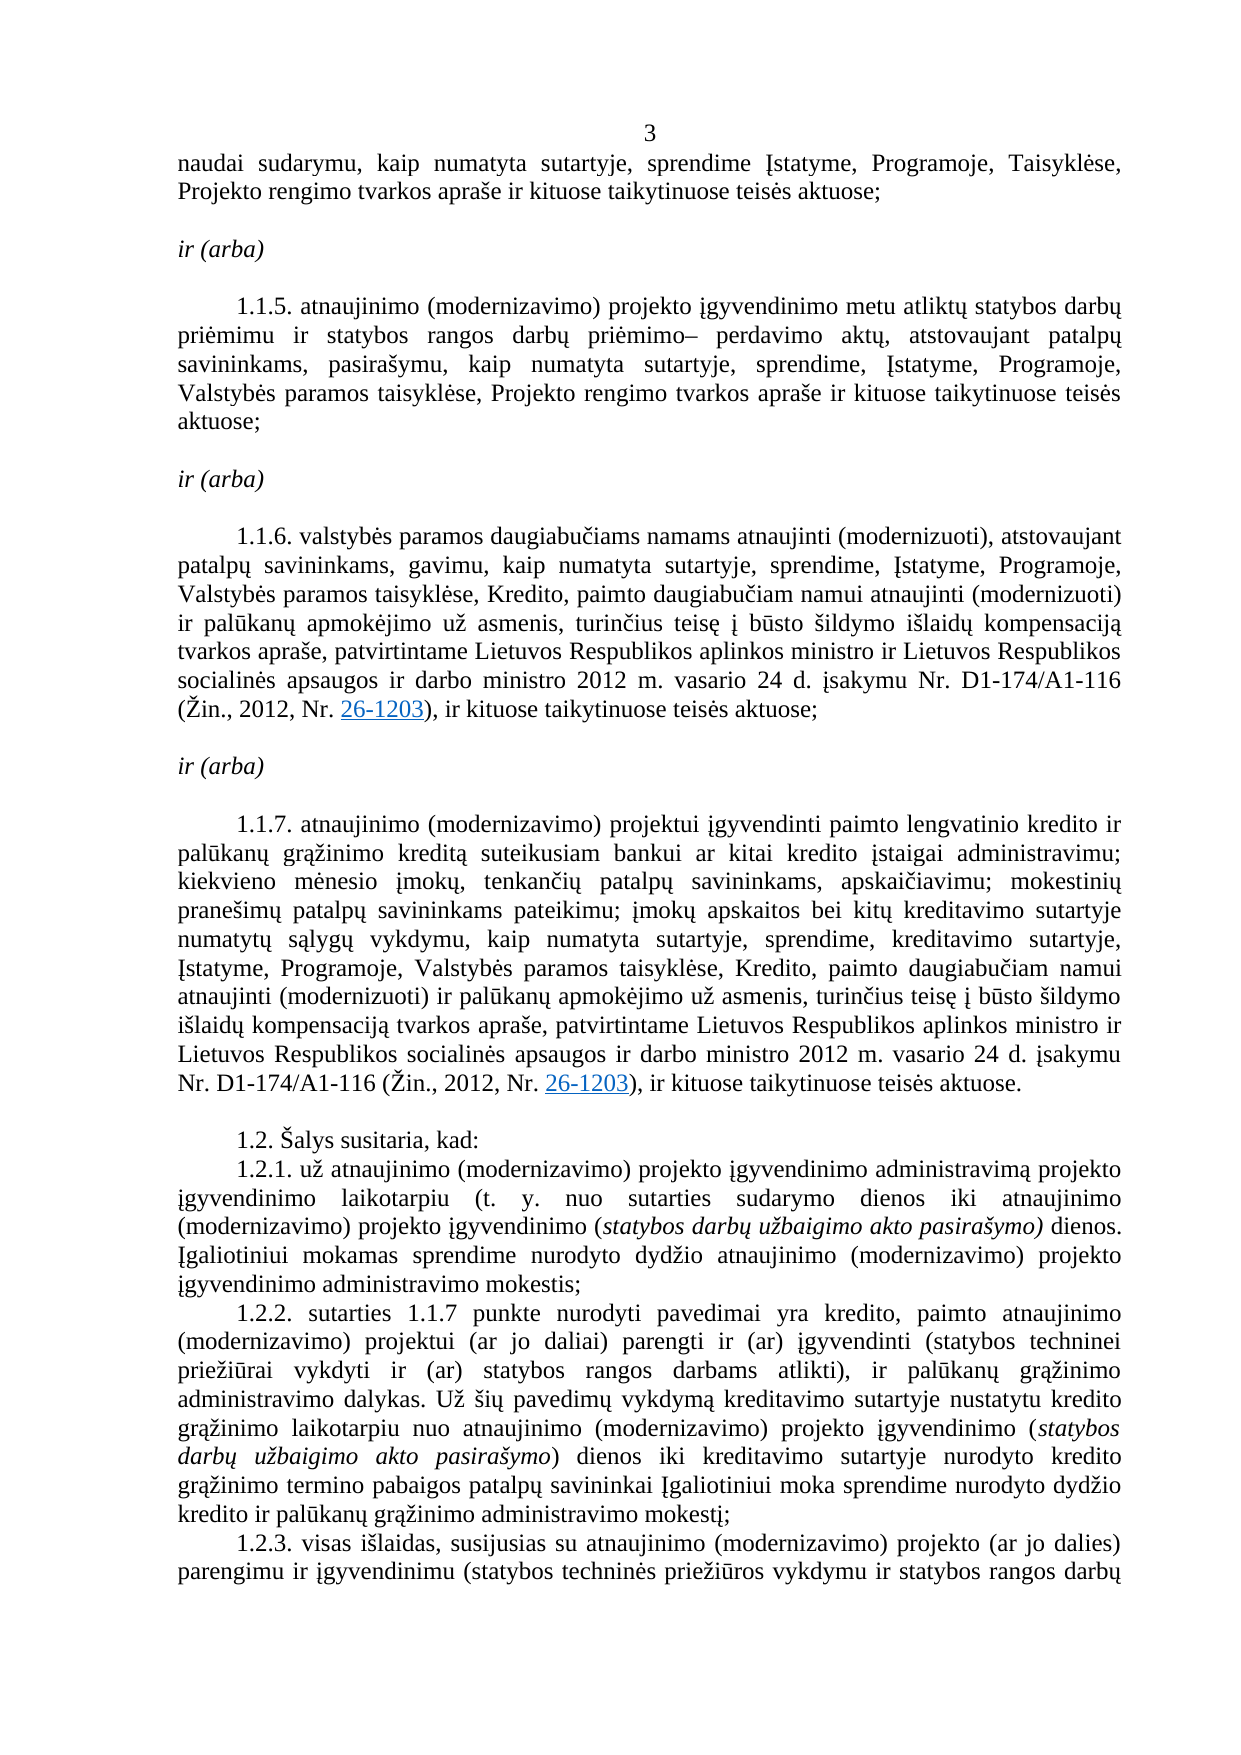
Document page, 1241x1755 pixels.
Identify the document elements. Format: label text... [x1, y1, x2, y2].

text 1.1.5. atnaujinimo (modernizavimo) projekto įgyvendinimo metu atliktų statybos darbų priėmimu ir statybos rangos darbų priėmimo– perdavimo aktų, atstovaujant patalpų savininkams, pasirašymu, kaip numatyta sutartyje, sprendime, Įstatyme, Programoje, Valstybės paramos taisyklėse, Projekto rengimo tvarkos apraše ir kituose taikytinuose teisės aktuose; [177, 291, 1122, 435]
text ir (arba) [177, 751, 1122, 780]
text ir (arba) [177, 464, 1122, 493]
text ir (arba) [177, 234, 1122, 263]
text 1.2.2. sutarties 1.1.7 punkte nurodyti pavedimai yra kredito, paimto atnaujinimo (modernizavimo) projektui (ar jo daliai) parengti ir (ar) įgyvendinti (statybos techninei priežiūrai vykdyti ir (ar) statybos rangos darbams atlikti), ir palūkanų grąžinimo administravimo dalykas. Už šių pavedimų vykdymą kreditavimo sutartyje nustatytu kredito grąžinimo laikotarpiu nuo atnaujinimo (modernizavimo) projekto įgyvendinimo (statybos darbų užbaigimo akto pasirašymo) dienos iki kreditavimo sutartyje nurodyto kredito grąžinimo termino pabaigos patalpų savininkai Įgaliotiniui moka sprendime nurodyto dydžio kredito ir palūkanų grąžinimo administravimo mokestį; [177, 1298, 1122, 1528]
text 1.2.3. visas išlaidas, susijusias su atnaujinimo (modernizavimo) projekto (ar jo dalies) parengimu ir įgyvendinimu (statybos techninės priežiūros vykdymu ir statybos rangos darbų [177, 1528, 1122, 1585]
text 1.1.7. atnaujinimo (modernizavimo) projektui įgyvendinti paimto lengvatinio kredito ir palūkanų grąžinimo kreditą suteikusiam bankui ar kitai kredito įstaigai administravimu; kiekvieno mėnesio įmokų, tenkančių patalpų savininkams, apskaičiavimu; mokestinių pranešimų patalpų savininkams pateikimu; įmokų apskaitos bei kitų kreditavimo sutartyje numatytų sąlygų vykdymu, kaip numatyta sutartyje, sprendime, kreditavimo sutartyje, Įstatyme, Programoje, Valstybės paramos taisyklėse, Kredito, paimto daugiabučiam namui atnaujinti (modernizuoti) ir palūkanų apmokėjimo už asmenis, turinčius teisę į būsto šildymo išlaidų kompensaciją tvarkos apraše, patvirtintame Lietuvos Respublikos aplinkos ministro ir Lietuvos Respublikos socialinės apsaugos ir darbo ministro 2012 m. vasario 24 d. įsakymu Nr. D1-174/A1-116 (Žin., 2012, Nr. 26-1203), ir kituose taikytinuose teisės aktuose. [177, 809, 1122, 1096]
text 1.2.1. už atnaujinimo (modernizavimo) projekto įgyvendinimo administravimą projekto įgyvendinimo laikotarpiu (t. y. nuo sutarties sudarymo dienos iki atnaujinimo (modernizavimo) projekto įgyvendinimo (statybos darbų užbaigimo akto pasirašymo) dienos. Įgaliotiniui mokamas sprendime nurodyto dydžio atnaujinimo (modernizavimo) projekto įgyvendinimo administravimo mokestis; [177, 1154, 1122, 1298]
text 1.1.6. valstybės paramos daugiabučiams namams atnaujinti (modernizuoti), atstovaujant patalpų savininkams, gavimu, kaip numatyta sutartyje, sprendime, Įstatyme, Programoje, Valstybės paramos taisyklėse, Kredito, paimto daugiabučiam namui atnaujinti (modernizuoti) ir palūkanų apmokėjimo už asmenis, turinčius teisę į būsto šildymo išlaidų kompensaciją tvarkos apraše, patvirtintame Lietuvos Respublikos aplinkos ministro ir Lietuvos Respublikos socialinės apsaugos ir darbo ministro 2012 m. vasario 24 d. įsakymu Nr. D1-174/A1-116 (Žin., 2012, Nr. 26-1203), ir kituose taikytinuose teisės aktuose; [177, 521, 1122, 723]
text naudai sudarymu, kaip numatyta sutartyje, sprendime Įstatyme, Programoje, Taisyklėse, Projekto rengimo tvarkos apraše ir kituose taikytinuose teisės aktuose; [177, 148, 1122, 205]
text 1.2. Šalys susitaria, kad: [177, 1125, 1122, 1154]
